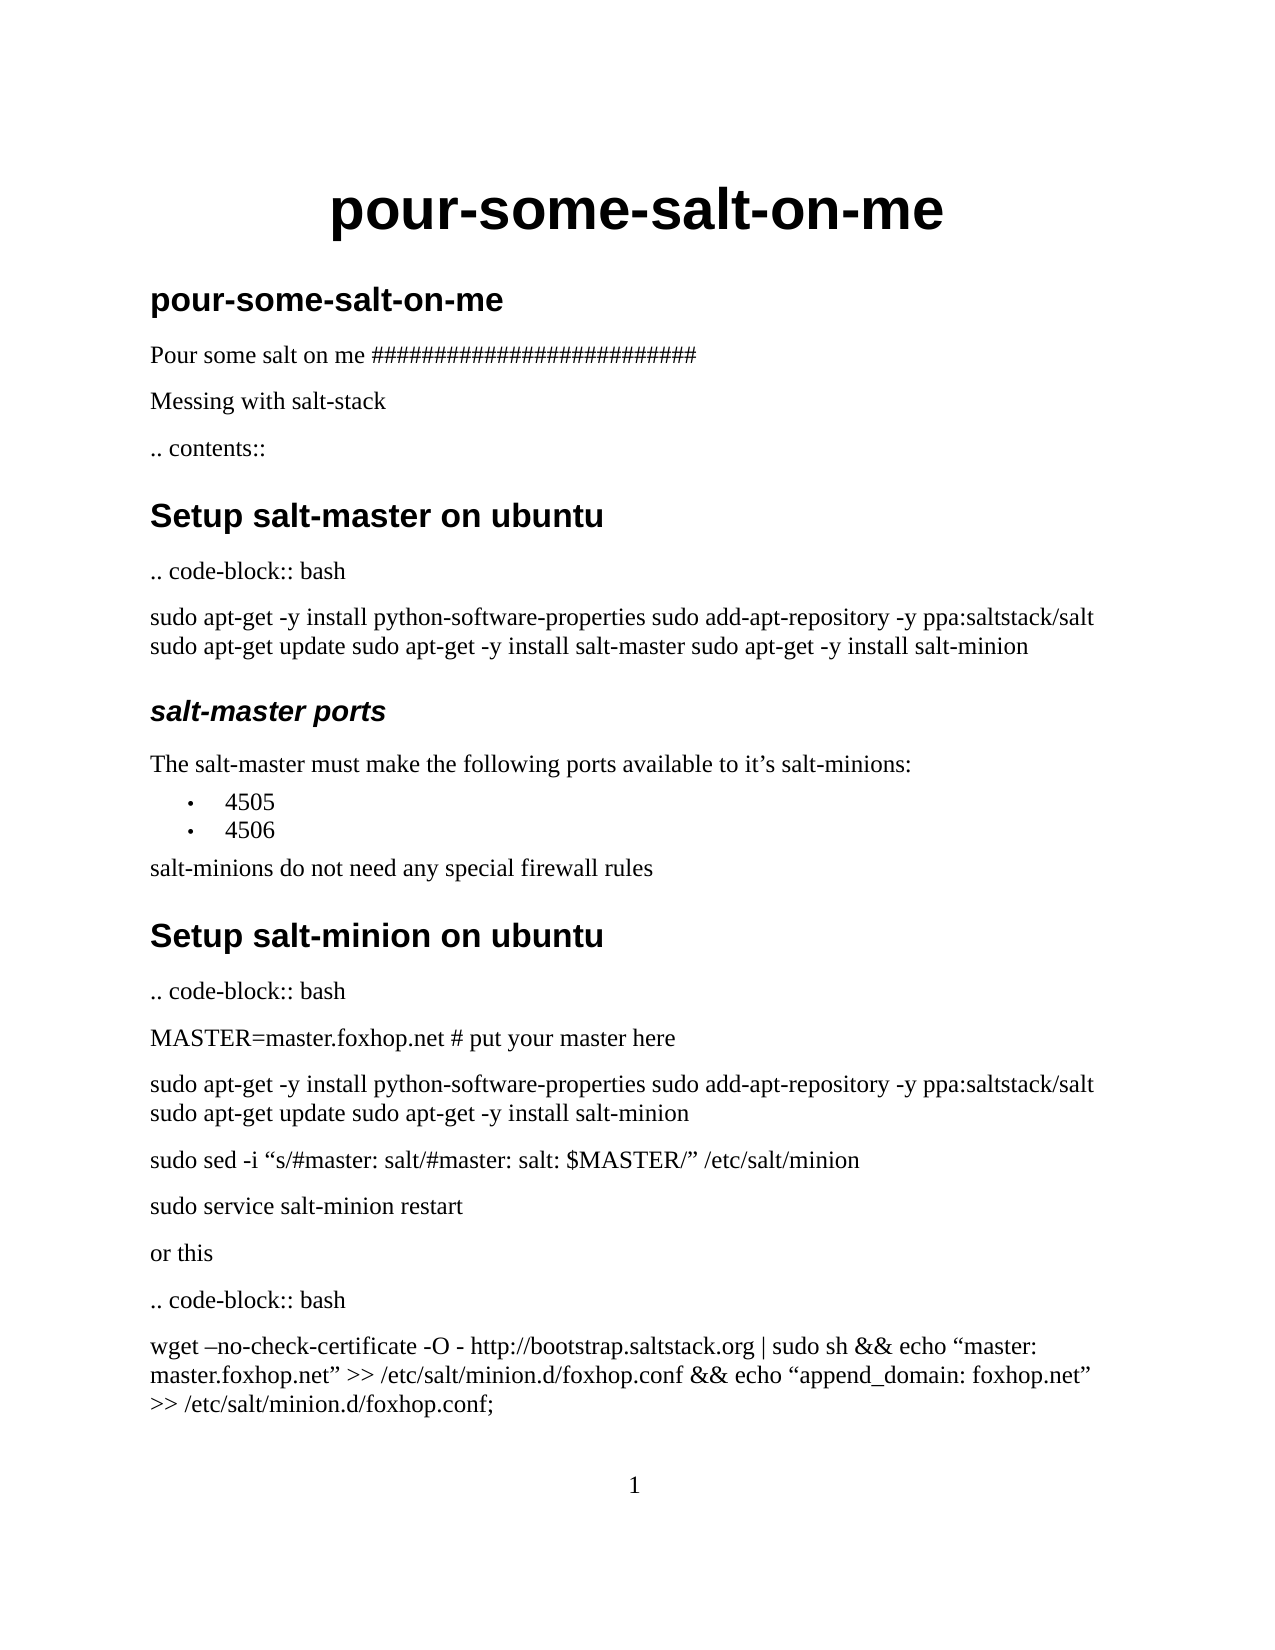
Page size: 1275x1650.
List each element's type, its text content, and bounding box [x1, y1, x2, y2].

subtitle Setup salt-minion on ubuntu [150, 916, 1125, 954]
text Pour some salt on me ########################## [150, 340, 1125, 368]
text sudo apt-get -y install python-software-properties sudo add-apt-repository -y ppa:saltstack/salt sudo apt-get update sudo apt-get -y install salt-master sudo apt-get -y install salt-minion [150, 602, 1125, 660]
text salt-minions do not need any special firewall rules [150, 853, 1125, 882]
text or this [150, 1238, 1125, 1267]
text wget –no-check-certificate -O - http://bootstrap.saltstack.org | sudo sh && echo “master: master.foxhop.net” >> /etc/salt/minion.d/foxhop.conf && echo “append_domain: foxhop.net” >> /etc/salt/minion.d/foxhop.conf; [150, 1331, 1125, 1418]
text .. code-block:: bash [150, 1285, 1125, 1313]
subtitle salt-master ports [150, 694, 1125, 727]
text .. code-block:: bash [150, 976, 1125, 1005]
subtitle Setup salt-master on ubuntu [150, 496, 1125, 534]
list 4506 [187, 815, 1125, 844]
text The salt-master must make the following ports available to it’s salt-minions: [150, 749, 1125, 778]
text .. contents:: [150, 433, 1125, 462]
text Messing with salt-stack [150, 386, 1125, 415]
text .. code-block:: bash [150, 556, 1125, 584]
text MASTER=master.foxhop.net # put your master here [150, 1023, 1125, 1051]
text sudo sed -i “s/#master: salt/#master: salt: $MASTER/” /etc/salt/minion [150, 1145, 1125, 1173]
subtitle pour-some-salt-on-me [150, 279, 1125, 318]
title pour-some-salt-on-me [150, 175, 1125, 242]
text sudo service salt-minion restart [150, 1191, 1125, 1220]
text sudo apt-get -y install python-software-properties sudo add-apt-repository -y ppa:saltstack/salt sudo apt-get update sudo apt-get -y install salt-minion [150, 1069, 1125, 1127]
list 4505 [187, 787, 1125, 815]
